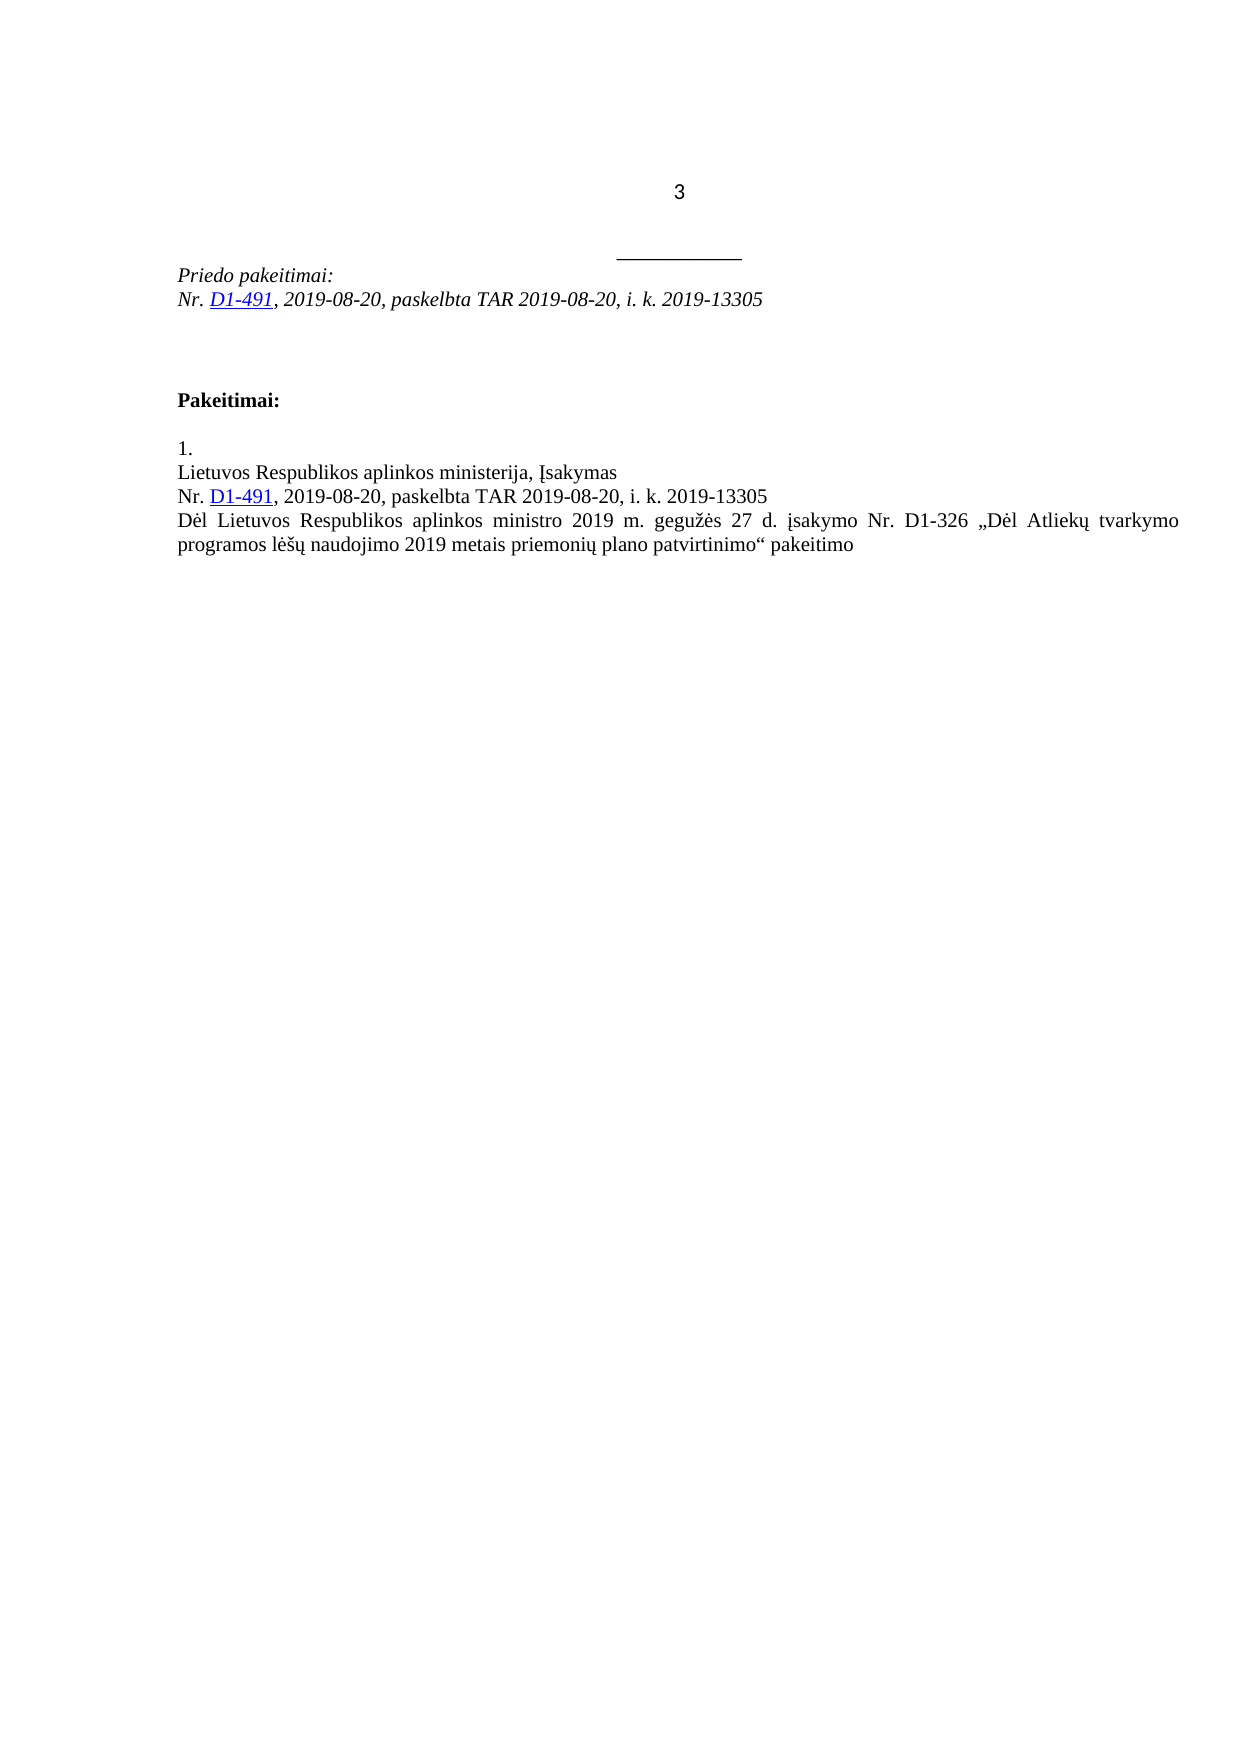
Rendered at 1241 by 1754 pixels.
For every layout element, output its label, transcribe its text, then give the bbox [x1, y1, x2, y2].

text Nr. D1-491, 2019-08-20, paskelbta TAR 2019-08-20, i. k. 2019-13305 [177, 287, 1181, 311]
text Nr. D1-491, 2019-08-20, paskelbta TAR 2019-08-20, i. k. 2019-13305 [177, 484, 1181, 508]
text Lietuvos Respublikos aplinkos ministerija, Įsakymas [177, 460, 1181, 484]
text __________ [177, 234, 1181, 263]
text Priedo pakeitimai: [177, 263, 1181, 287]
text Dėl Lietuvos Respublikos aplinkos ministro 2019 m. gegužės 27 d. įsakymo Nr. D1-326 „Dėl Atliekų tvarkymo programos lėšų naudojimo 2019 metais priemonių plano patvirtinimo“ pakeitimo [177, 508, 1181, 556]
text Pakeitimai: [177, 388, 1181, 412]
text 1. [177, 436, 1181, 460]
